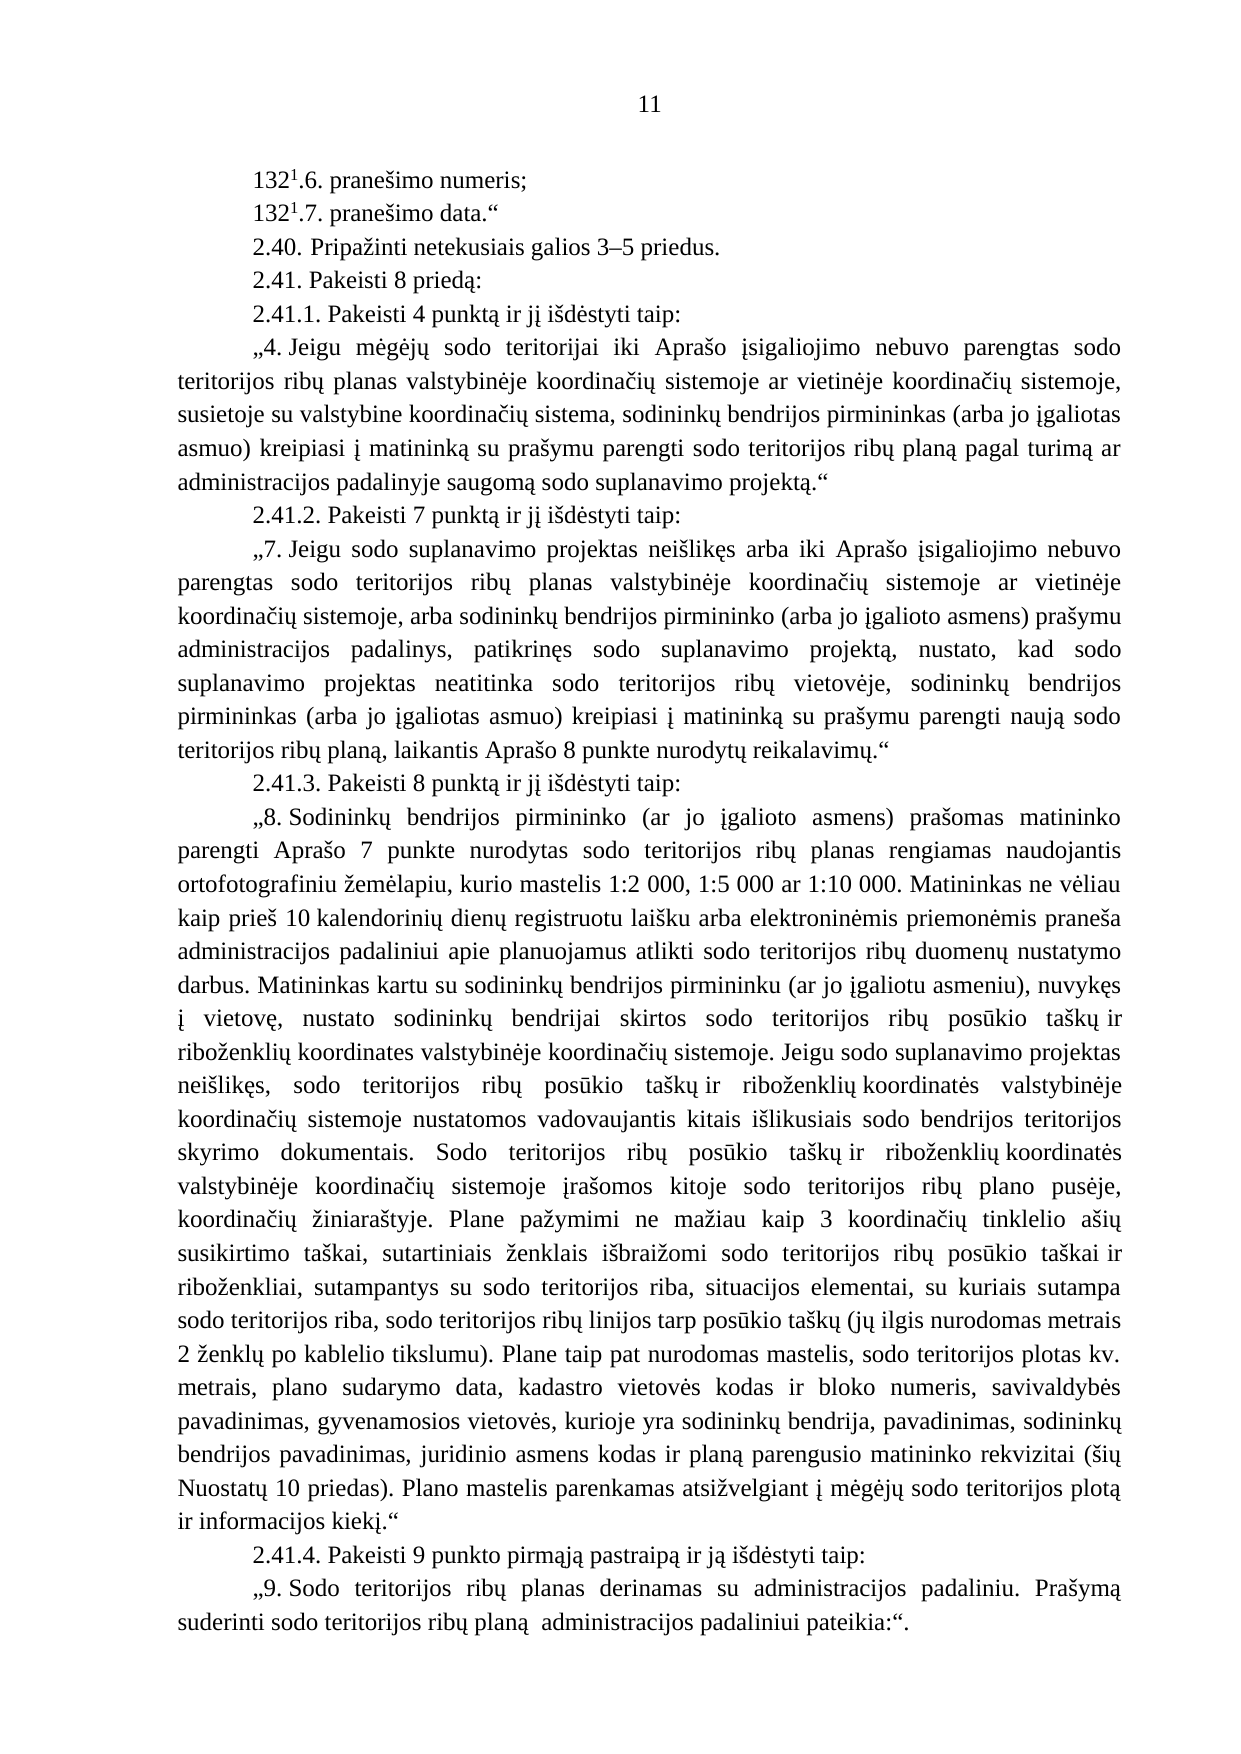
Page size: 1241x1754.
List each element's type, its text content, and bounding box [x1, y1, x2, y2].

text „8. Sodininkų bendrijos pirmininko (ar jo įgalioto asmens) prašomas matininko parengti Aprašo 7 punkte nurodytas sodo teritorijos ribų planas rengiamas naudojantis ortofotografiniu žemėlapiu, kurio mastelis 1:2 000, 1:5 000 ar 1:10 000. Matininkas ne vėliau kaip prieš 10 kalendorinių dienų registruotu laišku arba elektroninėmis priemonėmis praneša administracijos padaliniui apie planuojamus atlikti sodo teritorijos ribų duomenų nustatymo darbus. Matininkas kartu su sodininkų bendrijos pirmininku (ar jo įgaliotu asmeniu), nuvykęs į vietovę, nustato sodininkų bendrijai skirtos sodo teritorijos ribų posūkio taškų ir riboženklių koordinates valstybinėje koordinačių sistemoje. Jeigu sodo suplanavimo projektas neišlikęs, sodo teritorijos ribų posūkio taškų ir riboženklių koordinatės valstybinėje koordinačių sistemoje nustatomos vadovaujantis kitais išlikusiais sodo bendrijos teritorijos skyrimo dokumentais. Sodo teritorijos ribų posūkio taškų ir riboženklių koordinatės valstybinėje koordinačių sistemoje įrašomos kitoje sodo teritorijos ribų plano pusėje, koordinačių žiniaraštyje. Plane pažymimi ne mažiau kaip 3 koordinačių tinklelio ašių susikirtimo taškai, sutartiniais ženklais išbraižomi sodo teritorijos ribų posūkio taškai ir riboženkliai, sutampantys su sodo teritorijos riba, situacijos elementai, su kuriais sutampa sodo teritorijos riba, sodo teritorijos ribų linijos tarp posūkio taškų (jų ilgis nurodomas metrais 2 ženklų po kablelio tikslumu). Plane taip pat nurodomas mastelis, sodo teritorijos plotas kv. metrais, plano sudarymo data, kadastro vietovės kodas ir bloko numeris, savivaldybės pavadinimas, gyvenamosios vietovės, kurioje yra sodininkų bendrija, pavadinimas, sodininkų bendrijos pavadinimas, juridinio asmens kodas ir planą parengusio matininko rekvizitai (šių Nuostatų 10 priedas). Plano mastelis parenkamas atsižvelgiant į mėgėjų sodo teritorijos plotą ir informacijos kiekį.“ [177, 802, 1122, 1535]
text 2.41.2. Pakeisti 7 punktą ir jį išdėstyti taip: [177, 500, 1122, 529]
text 2.41.1. Pakeisti 4 punktą ir jį išdėstyti taip: [177, 299, 1122, 328]
text 2.40. Pripažinti netekusiais galios 3–5 priedus. [177, 232, 1122, 261]
text 2.41.4. Pakeisti 9 punkto pirmąją pastraipą ir ją išdėstyti taip: [177, 1540, 1122, 1569]
text 2.41. Pakeisti 8 priedą: [177, 265, 1122, 294]
text „4. Jeigu mėgėjų sodo teritorijai iki Aprašo įsigaliojimo nebuvo parengtas sodo teritorijos ribų planas valstybinėje koordinačių sistemoje ar vietinėje koordinačių sistemoje, susietoje su valstybine koordinačių sistema, sodininkų bendrijos pirmininkas (arba jo įgaliotas asmuo) kreipiasi į matininką su prašymu parengti sodo teritorijos ribų planą pagal turimą ar administracijos padalinyje saugomą sodo suplanavimo projektą.“ [177, 332, 1122, 495]
text „7. Jeigu sodo suplanavimo projektas neišlikęs arba iki Aprašo įsigaliojimo nebuvo parengtas sodo teritorijos ribų planas valstybinėje koordinačių sistemoje ar vietinėje koordinačių sistemoje, arba sodininkų bendrijos pirmininko (arba jo įgalioto asmens) prašymu administracijos padalinys, patikrinęs sodo suplanavimo projektą, nustato, kad sodo suplanavimo projektas neatitinka sodo teritorijos ribų vietovėje, sodininkų bendrijos pirmininkas (arba jo įgaliotas asmuo) kreipiasi į matininką su prašymu parengti naują sodo teritorijos ribų planą, laikantis Aprašo 8 punkte nurodytų reikalavimų.“ [177, 534, 1122, 764]
text 2.41.3. Pakeisti 8 punktą ir jį išdėstyti taip: [177, 768, 1122, 797]
text 1321.6. pranešimo numeris; [177, 165, 1122, 193]
text 1321.7. pranešimo data.“ [177, 198, 1122, 227]
text „9. Sodo teritorijos ribų planas derinamas su administracijos padaliniu. Prašymą suderinti sodo teritorijos ribų planą administracijos padaliniui pateikia:“. [177, 1573, 1122, 1636]
